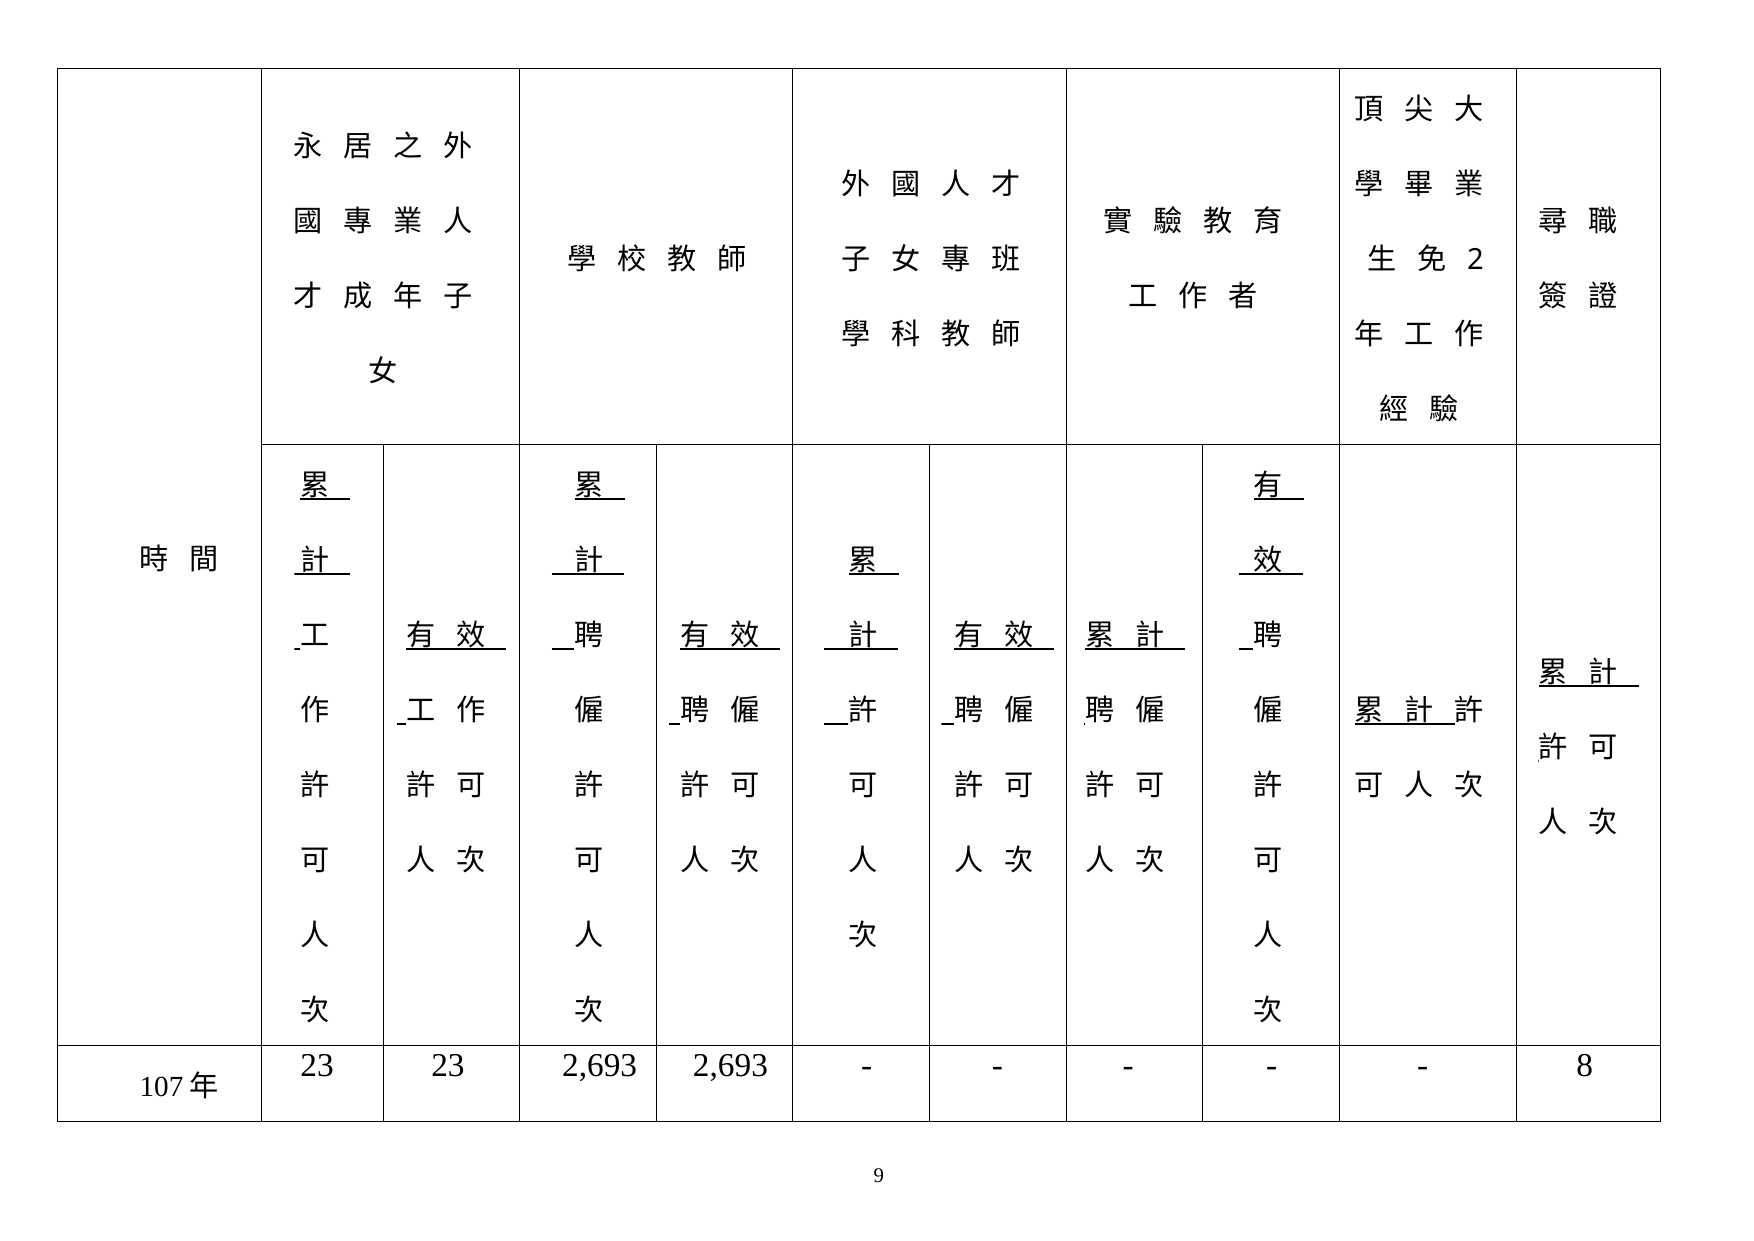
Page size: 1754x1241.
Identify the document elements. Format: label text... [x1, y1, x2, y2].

table_cell 8 [1517, 1046, 1660, 1121]
table_header 時間 [58, 69, 261, 1045]
table_cell 23 [384, 1046, 519, 1121]
table_cell 累計聘僱許可人次 [1067, 445, 1202, 1045]
table_cell - [1203, 1046, 1339, 1121]
table_cell 107年 [58, 1046, 261, 1121]
table_cell 累計工作許可人次 [262, 445, 383, 1045]
table_header 外國人才子女專班學科教師 [793, 69, 1066, 444]
table_cell 有效工作許可人次 [384, 445, 519, 1045]
table_header 永居之外國專業人才成年子女 [262, 69, 519, 444]
table_header 尋職簽證 [1517, 69, 1660, 444]
table_cell - [1340, 1046, 1516, 1121]
table_header 頂尖大學畢業生免2年工作經驗 [1340, 69, 1516, 444]
table_cell 2,693 [520, 1046, 656, 1121]
table_cell 有效聘僱許可人次 [930, 445, 1066, 1045]
table_cell 2,693 [657, 1046, 792, 1121]
table_cell 累計許可人次 [793, 445, 929, 1045]
table_cell - [793, 1046, 929, 1121]
table_cell - [1067, 1046, 1202, 1121]
table_cell 累計聘僱許可人次 [520, 445, 656, 1045]
table_cell - [930, 1046, 1066, 1121]
table_cell 有效聘僱許可人次 [1203, 445, 1339, 1045]
table_cell 有效聘僱許可人次 [657, 445, 792, 1045]
table_header 實驗教育工作者 [1067, 69, 1339, 444]
table_cell 23 [262, 1046, 383, 1121]
table_cell 累計許可人次 [1517, 445, 1660, 1045]
table_header 學校教師 [520, 69, 792, 444]
table_cell 累計許可人次 [1340, 445, 1516, 1045]
